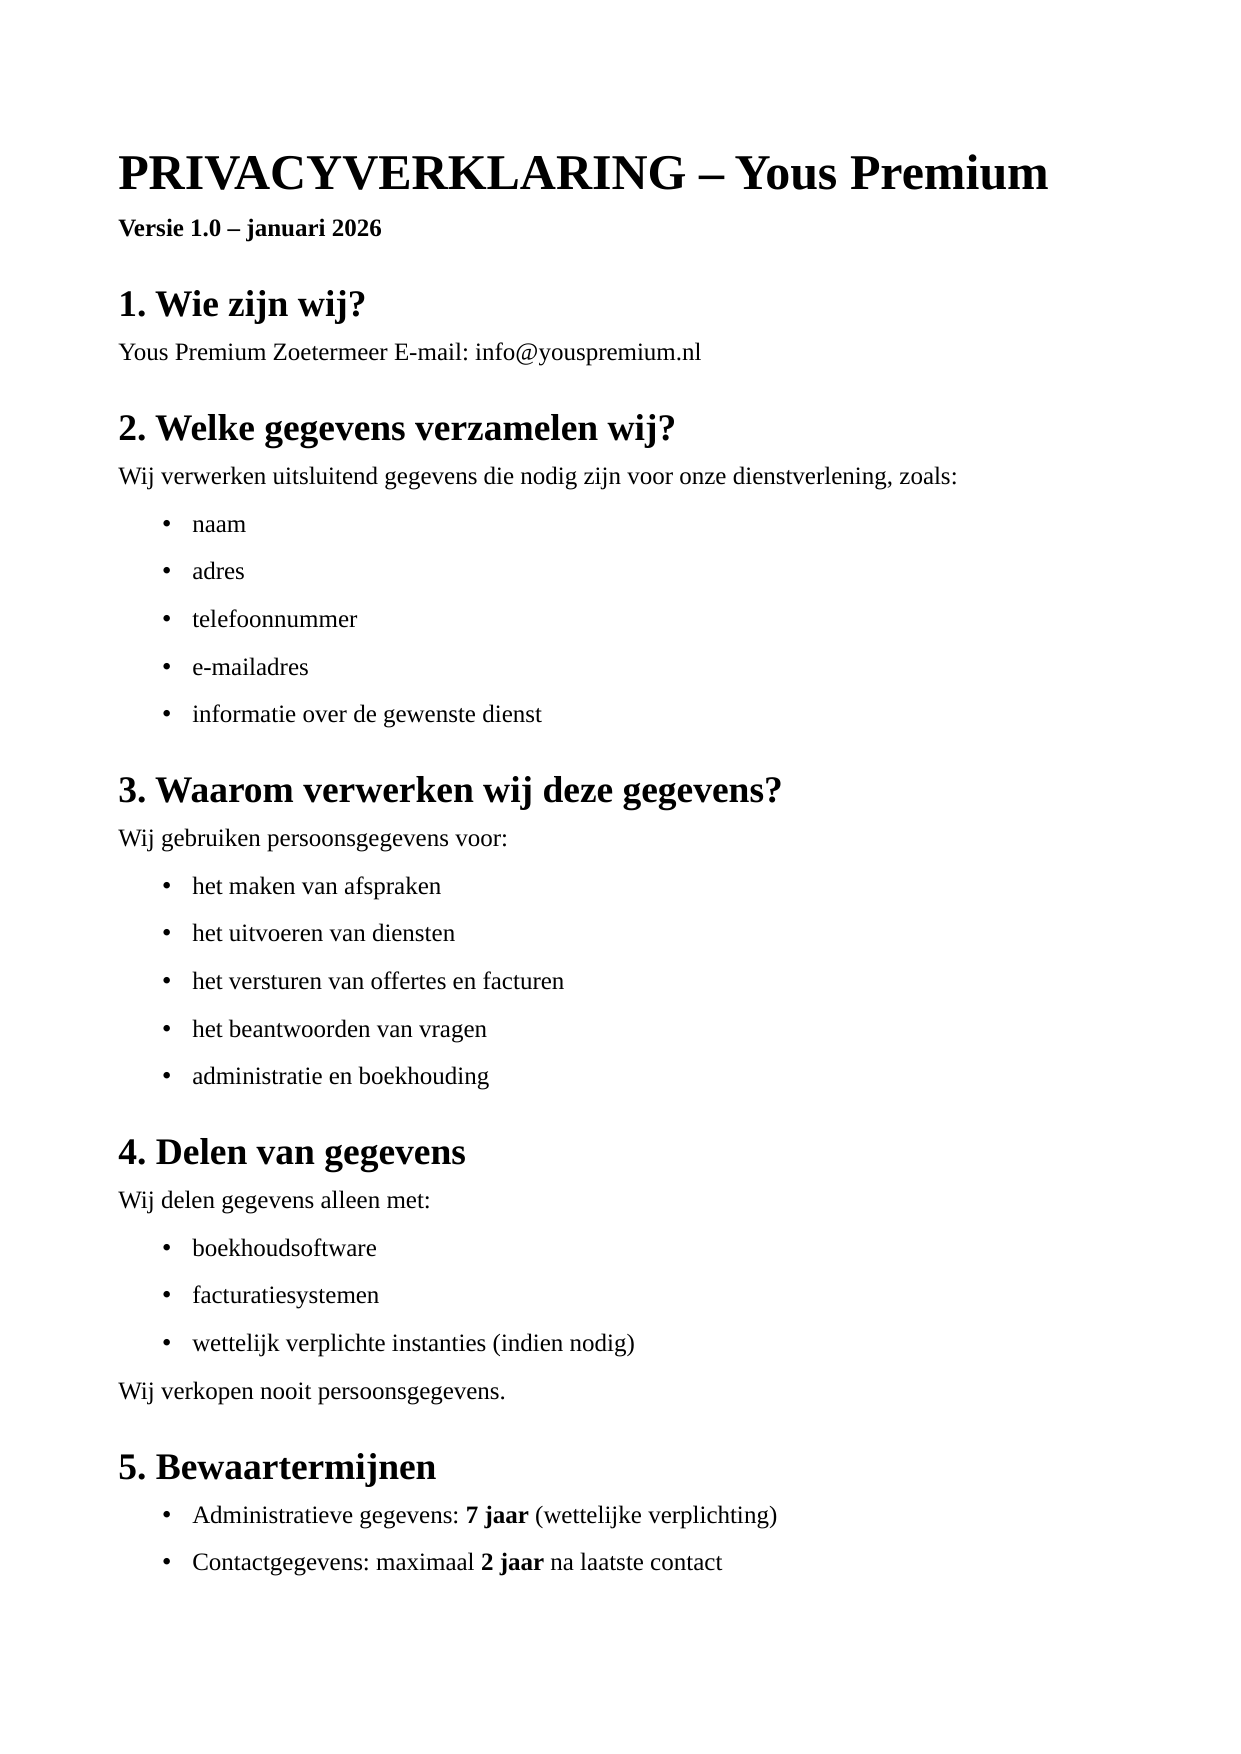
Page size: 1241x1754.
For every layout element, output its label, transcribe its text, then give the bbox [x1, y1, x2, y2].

text Wij verkopen nooit persoonsgegevens. [118, 1376, 1122, 1404]
text Yous Premium Zoetermeer E-mail: info@youspremium.nl [118, 337, 1122, 366]
list e-mailadres [162, 652, 1122, 680]
list het maken van afspraken [162, 871, 1122, 900]
subtitle 1. Wie zijn wij? [118, 282, 1122, 325]
list het versturen van offertes en facturen [162, 966, 1122, 995]
list het beantwoorden van vragen [162, 1014, 1122, 1042]
subtitle 2. Welke gegevens verzamelen wij? [118, 406, 1122, 449]
text Wij verwerken uitsluitend gegevens die nodig zijn voor onze dienstverlening, zoals: [118, 461, 1122, 490]
subtitle 4. Delen van gegevens [118, 1130, 1122, 1173]
list adres [162, 556, 1122, 585]
list het uitvoeren van diensten [162, 918, 1122, 947]
subtitle 3. Waarom verwerken wij deze gegevens? [118, 768, 1122, 811]
text Versie 1.0 – januari 2026 [118, 213, 1122, 242]
text Wij gebruiken persoonsgegevens voor: [118, 823, 1122, 852]
list telefoonnummer [162, 604, 1122, 633]
list boekhoudsoftware [162, 1233, 1122, 1262]
list wettelijk verplichte instanties (indien nodig) [162, 1328, 1122, 1357]
subtitle 5. Bewaartermijnen [118, 1444, 1122, 1487]
text Wij delen gegevens alleen met: [118, 1185, 1122, 1214]
list administratie en boekhouding [162, 1061, 1122, 1090]
list facturatiesystemen [162, 1281, 1122, 1309]
list Administratieve gegevens: 7 jaar (wettelijke verplichting) [162, 1500, 1122, 1529]
list Contactgegevens: maximaal 2 jaar na laatste contact [162, 1547, 1122, 1576]
list informatie over de gewenste dienst [162, 699, 1122, 728]
list naam [162, 509, 1122, 538]
subtitle PRIVACYVERKLARING – Yous Premium [118, 143, 1122, 201]
